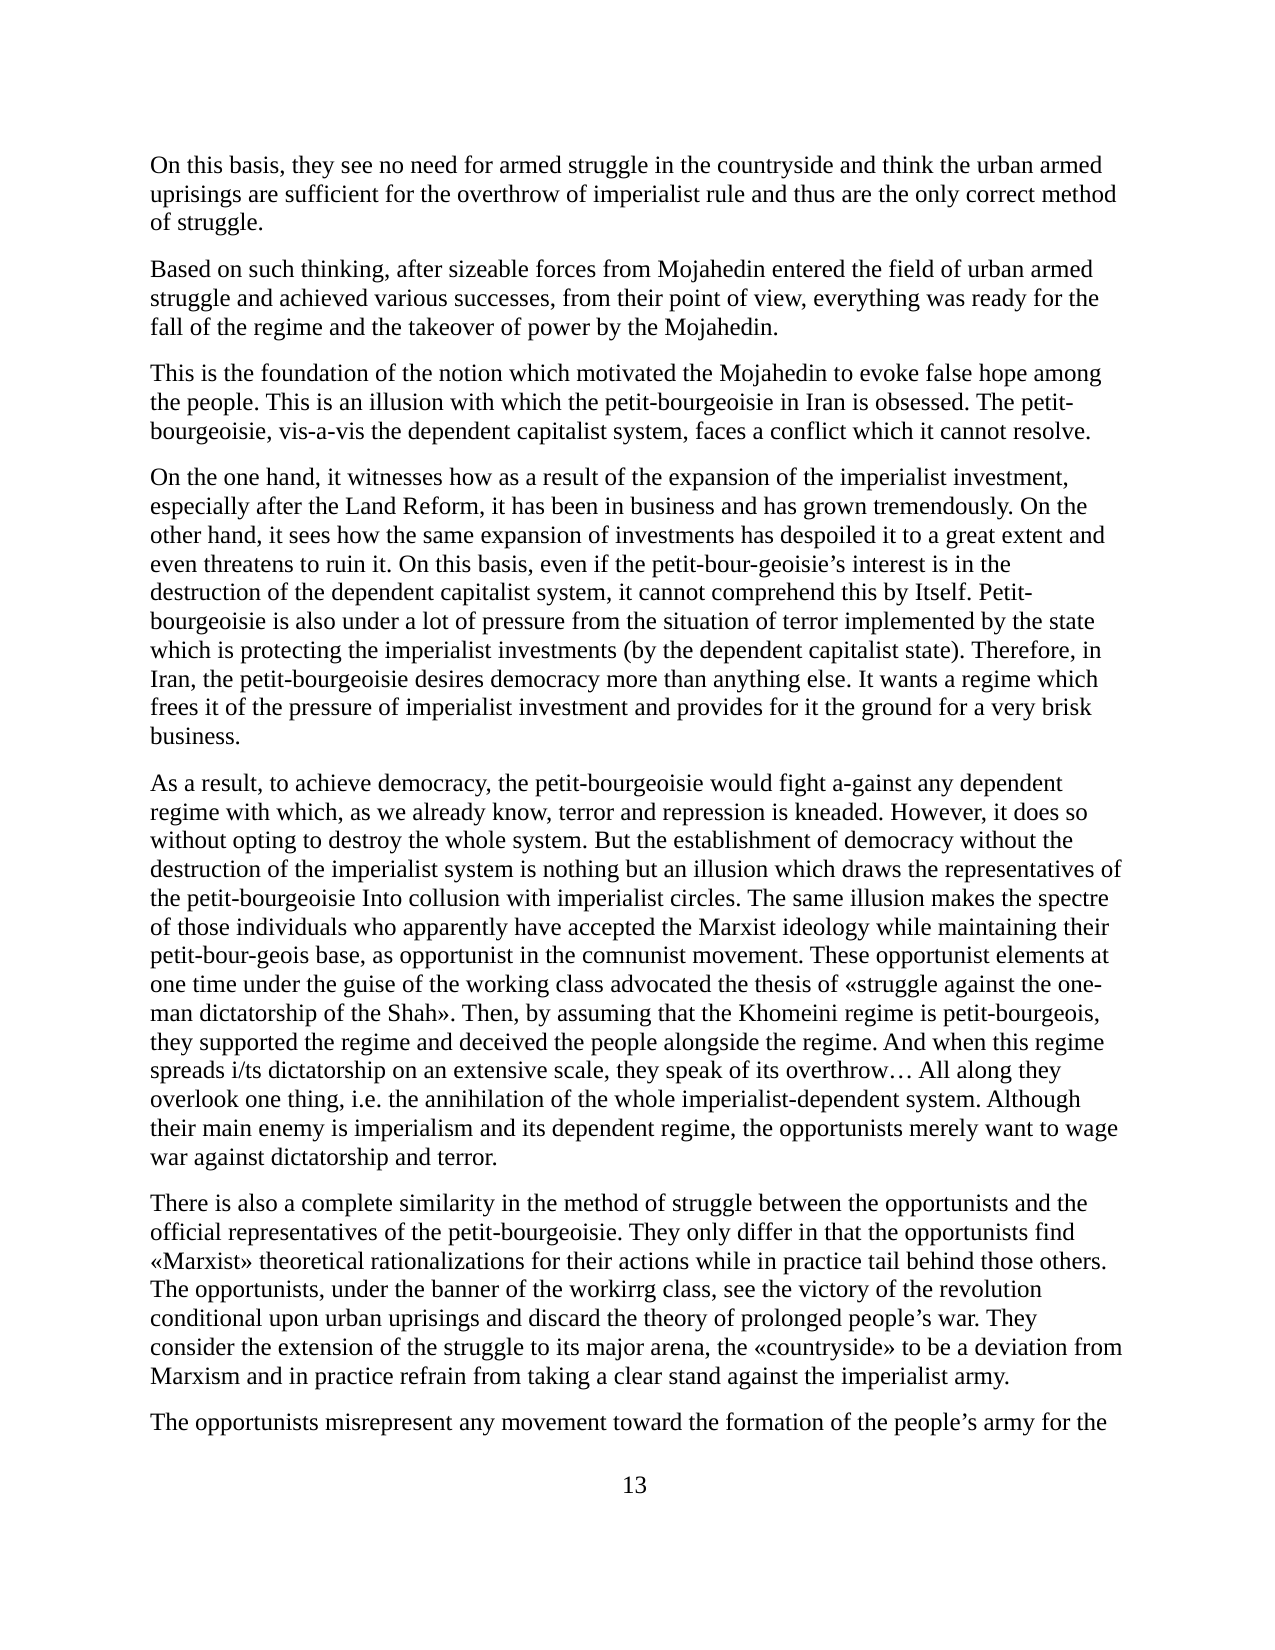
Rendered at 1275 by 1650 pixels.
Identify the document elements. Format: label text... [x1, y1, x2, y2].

text As a result, to achieve democracy, the petit-bourgeoisie would fight a-gainst any dependent regime with which, as we already know, terror and repression is kneaded. However, it does so without opting to destroy the whole system. But the establishment of democracy without the destruction of the imperialist system is nothing but an illusion which draws the representatives of the petit-bourgeoisie Into collusion with imperialist circles. The same illusion makes the spectre of those individuals who apparently have accepted the Marxist ideology while maintaining their petit-bour-geois base, as opportunist in the comnunist movement. These opportunist elements at one time under the guise of the working class advocated the thesis of «struggle against the one-man dictatorship of the Shah». Then, by assuming that the Khomeini regime is petit-bourgeois, they supported the regime and deceived the people alongside the regime. And when this regime spreads i/ts dictatorship on an extensive scale, they speak of its overthrow… All along they overlook one thing, i.e. the annihilation of the whole imperialist-dependent system. Although their main enemy is imperialism and its dependent regime, the opportunists merely want to wage war against dictatorship and terror. [150, 768, 1125, 1170]
text On the one hand, it witnesses how as a result of the expansion of the imperialist investment, especially after the Land Reform, it has been in business and has grown tremendously. On the other hand, it sees how the same expansion of investments has despoiled it to a great extent and even threatens to ruin it. On this basis, even if the petit-bour-geoisie’s interest is in the destruction of the dependent capitalist system, it cannot comprehend this by Itself. Petit-bourgeoisie is also under a lot of pressure from the situation of terror implemented by the state which is protecting the imperialist investments (by the dependent capitalist state). Therefore, in Iran, the petit-bourgeoisie desires democracy more than anything else. It wants a regime which frees it of the pressure of imperialist investment and provides for it the ground for a very brisk business. [150, 462, 1125, 750]
text There is also a complete similarity in the method of struggle between the opportunists and the official representatives of the petit-bourgeoisie. They only differ in that the opportunists find «Marxist» theoretical rationalizations for their actions while in practice tail behind those others. The opportunists, under the banner of the workirrg class, see the victory of the revolution conditional upon urban uprisings and discard the theory of prolonged people’s war. They consider the extension of the struggle to its major arena, the «countryside» to be a deviation from Marxism and in practice refrain from taking a clear stand against the imperialist army. [150, 1188, 1125, 1389]
text This is the foundation of the notion which motivated the Mojahedin to evoke false hope among the people. This is an illusion with which the petit-bourgeoisie in Iran is obsessed. The petit-bourgeoisie, vis-a-vis the dependent capitalist system, faces a conflict which it cannot resolve. [150, 358, 1125, 444]
text On this basis, they see no need for armed struggle in the countryside and think the urban armed uprisings are sufficient for the overthrow of imperialist rule and thus are the only correct method of struggle. [150, 150, 1125, 236]
text Based on such thinking, after sizeable forces from Mojahedin entered the field of urban armed struggle and achieved various successes, from their point of view, everything was ready for the fall of the regime and the takeover of power by the Mojahedin. [150, 254, 1125, 340]
text The opportunists misrepresent any movement toward the formation of the people’s army for the [150, 1407, 1125, 1436]
